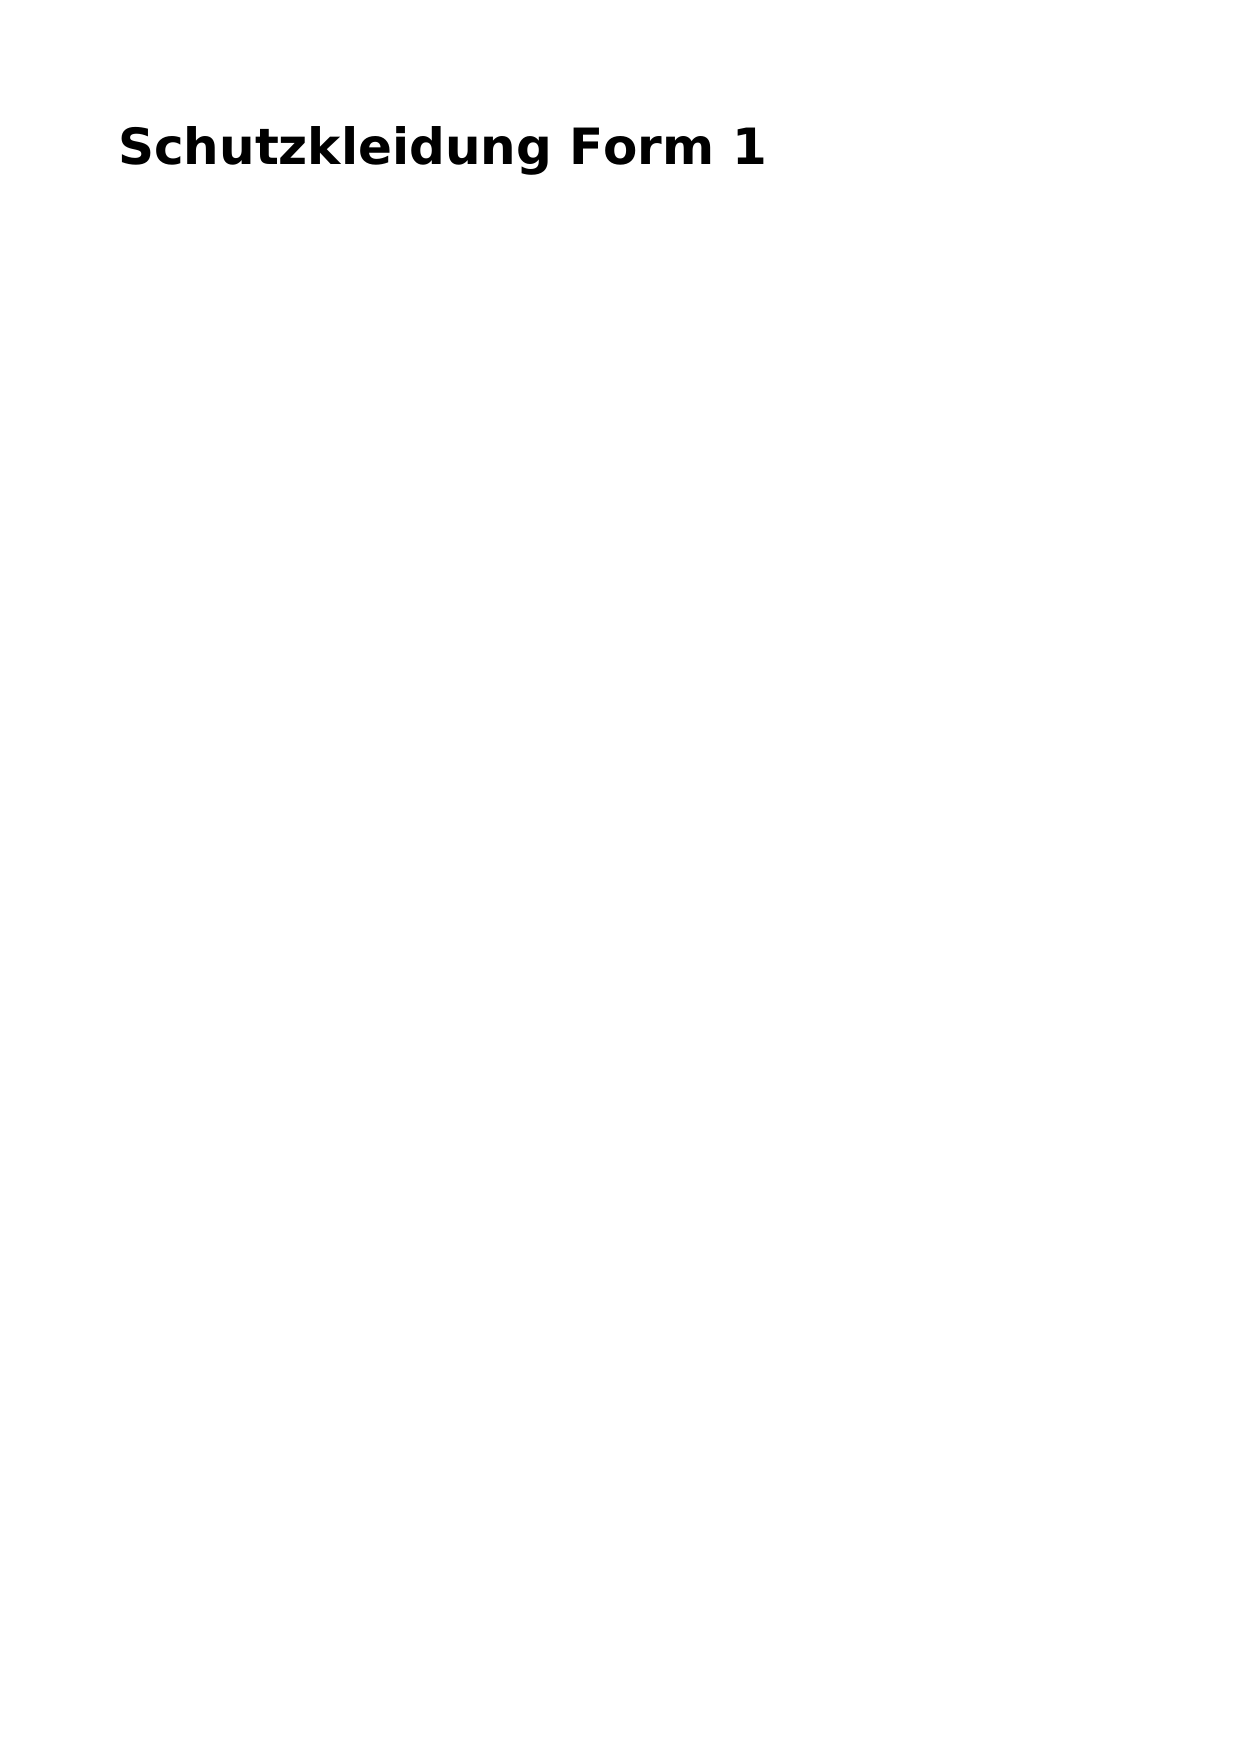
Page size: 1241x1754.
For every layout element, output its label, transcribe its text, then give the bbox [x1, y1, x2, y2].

subtitle Schutzkleidung Form 1 [118, 118, 1122, 176]
